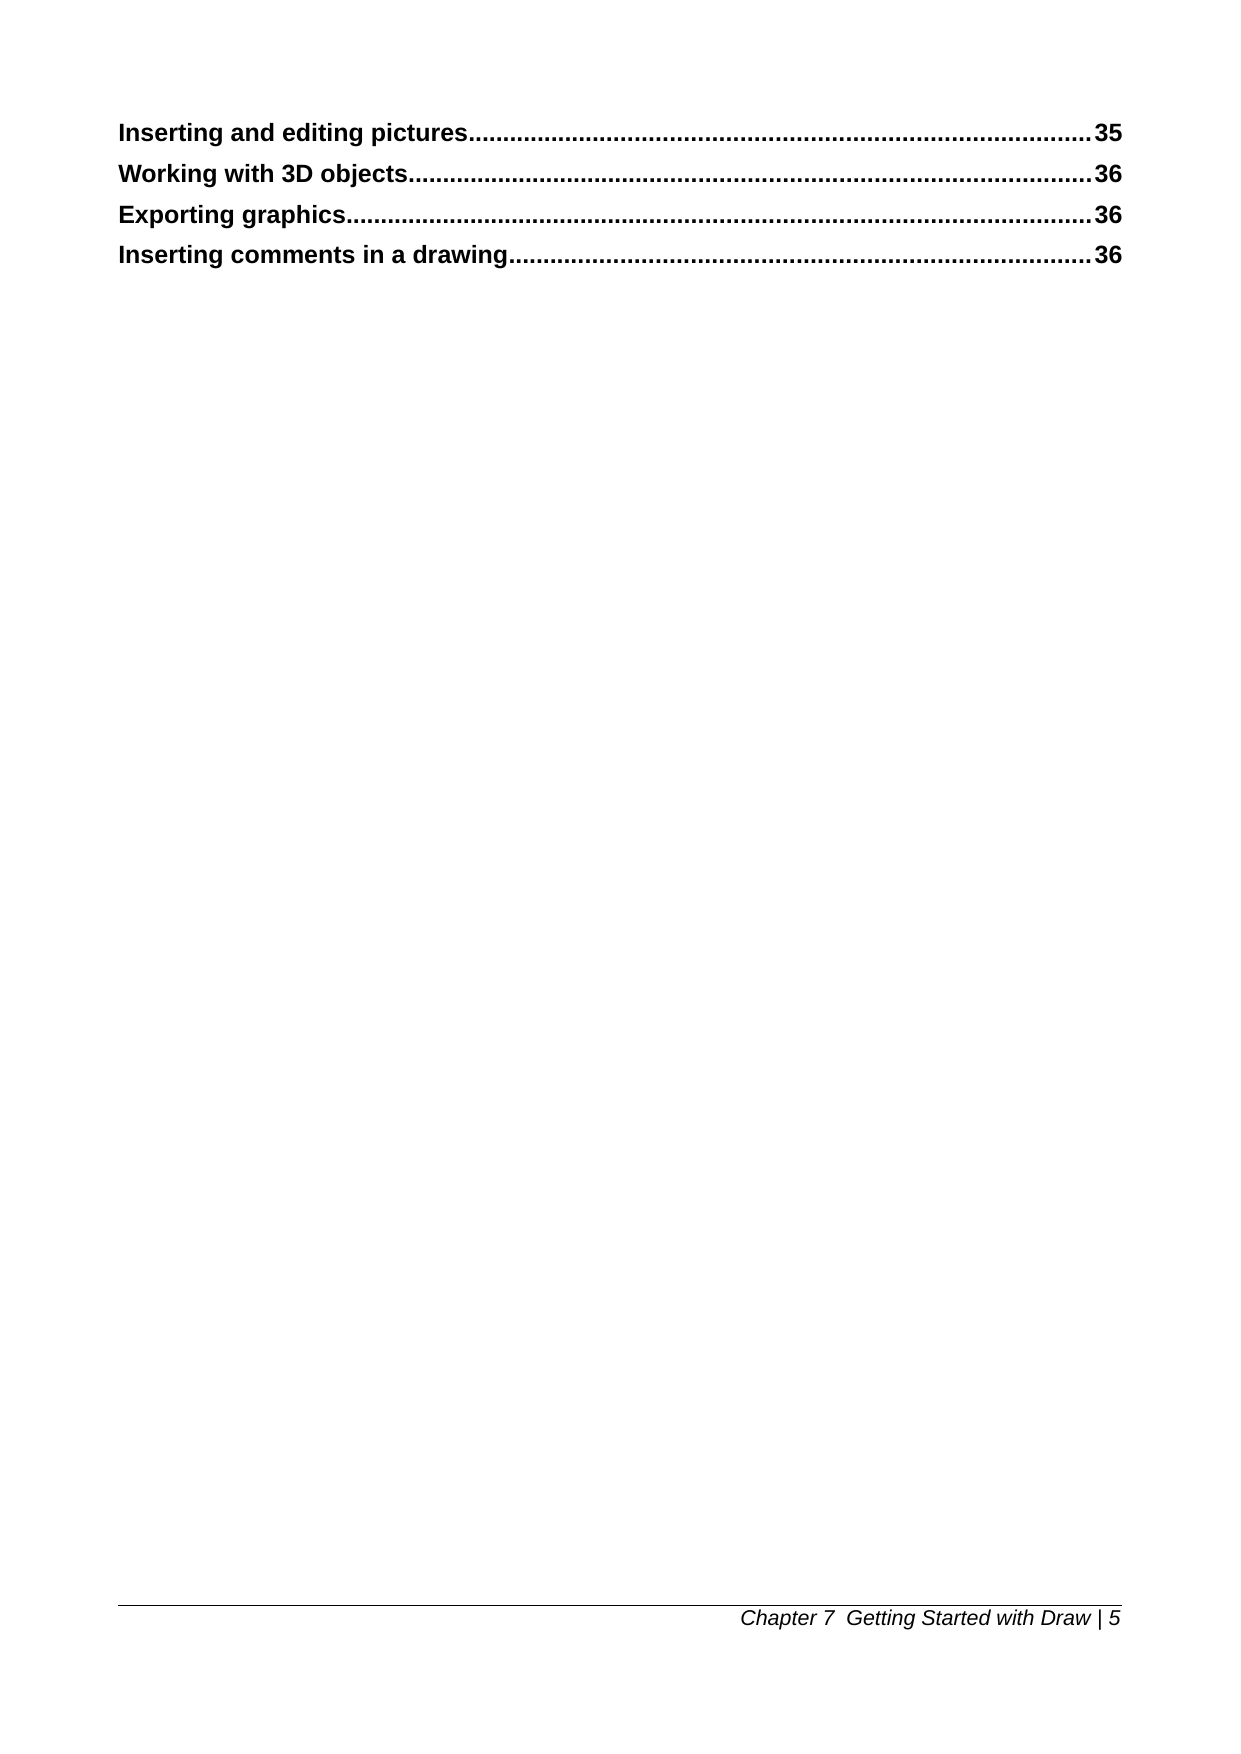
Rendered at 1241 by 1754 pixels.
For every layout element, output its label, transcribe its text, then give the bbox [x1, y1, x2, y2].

text Inserting comments in a drawing 36 [118, 240, 1122, 269]
text Inserting and editing pictures 35 [118, 118, 1122, 147]
text Working with 3D objects 36 [118, 159, 1122, 188]
text Exporting graphics 36 [118, 199, 1122, 228]
